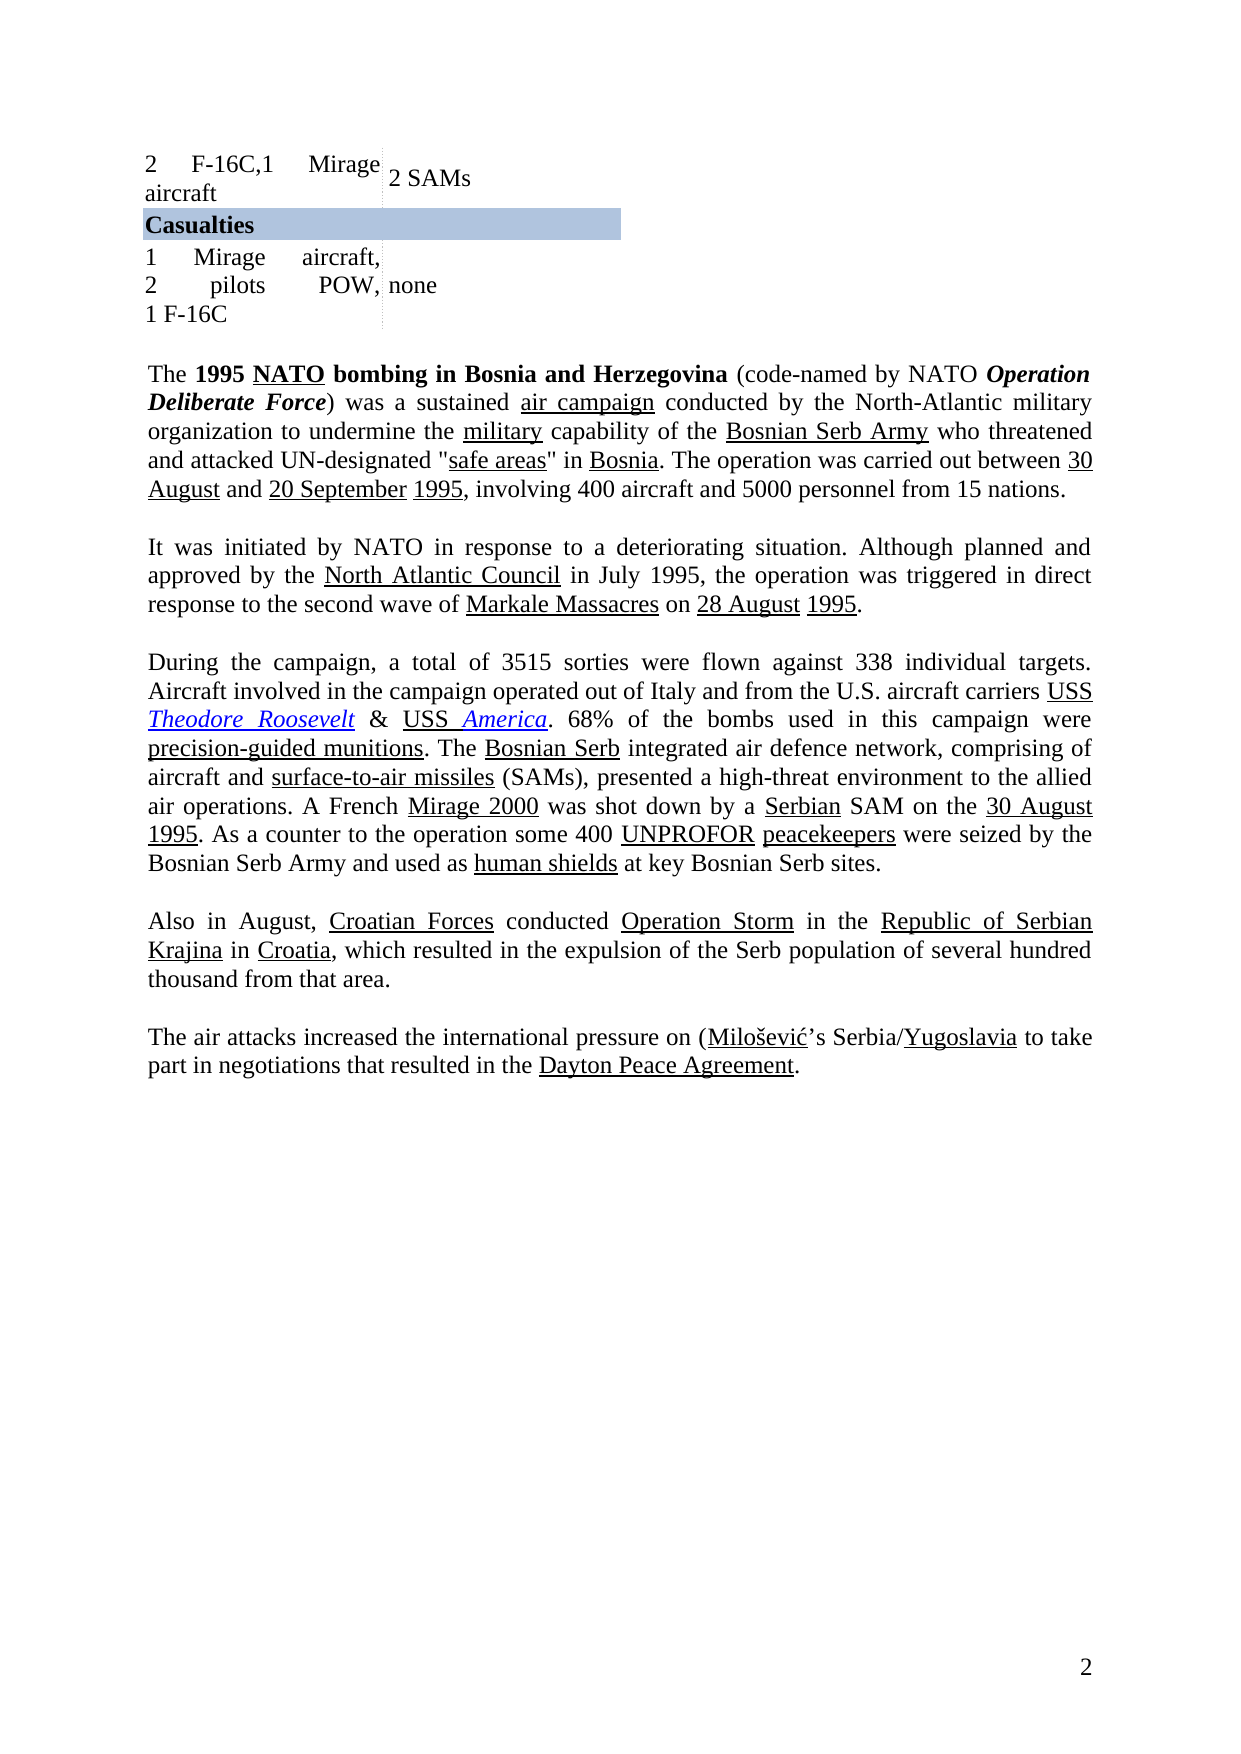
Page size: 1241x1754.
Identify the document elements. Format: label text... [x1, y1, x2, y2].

text It was initiated by NATO in response to a deteriorating situation. Although planned and approved by the North Atlantic Council in July 1995, the operation was triggered in direct response to the second wave of Markale Massacres on 28 August 1995. [148, 532, 1093, 618]
table_cell Casualties [143, 208, 621, 240]
table_cell none [382, 240, 621, 329]
text The 1995 NATO bombing in Bosnia and Herzegovina (code-named by NATO Operation Deliberate Force) was a sustained air campaign conducted by the North-Atlantic military organization to undermine the military capability of the Bosnian Serb Army who threatened and attacked UN-designated "safe areas" in Bosnia. The operation was carried out between 30 August and 20 September 1995, involving 400 aircraft and 5000 personnel from 15 nations. [148, 359, 1093, 502]
text Also in August, Croatian Forces conducted Operation Storm in the Republic of Serbian Krajina in Croatia, which resulted in the expulsion of the Serb population of several hundred thousand from that area. [148, 906, 1093, 992]
table_cell 1 Mirage aircraft, 2 pilots POW, 1 F-16C [143, 240, 382, 329]
table_cell 2 SAMs [382, 148, 621, 208]
text The air attacks increased the international pressure on (Milošević’s Serbia/Yugoslavia to take part in negotiations that resulted in the Dayton Peace Agreement. [148, 1022, 1093, 1079]
table_cell 2 F-16C,1 Mirage aircraft [143, 148, 382, 208]
text During the campaign, a total of 3515 sorties were flown against 338 individual targets. Aircraft involved in the campaign operated out of Italy and from the U.S. aircraft carriers USS Theodore Roosevelt & USS America. 68% of the bombs used in this campaign were precision-guided munitions. The Bosnian Serb integrated air defence network, comprising of aircraft and surface-to-air missiles (SAMs), presented a high-threat environment to the allied air operations. A French Mirage 2000 was shot down by a Serbian SAM on the 30 August 1995. As a counter to the operation some 400 UNPROFOR peacekeepers were seized by the Bosnian Serb Army and used as human shields at key Bosnian Serb sites. [148, 647, 1093, 877]
